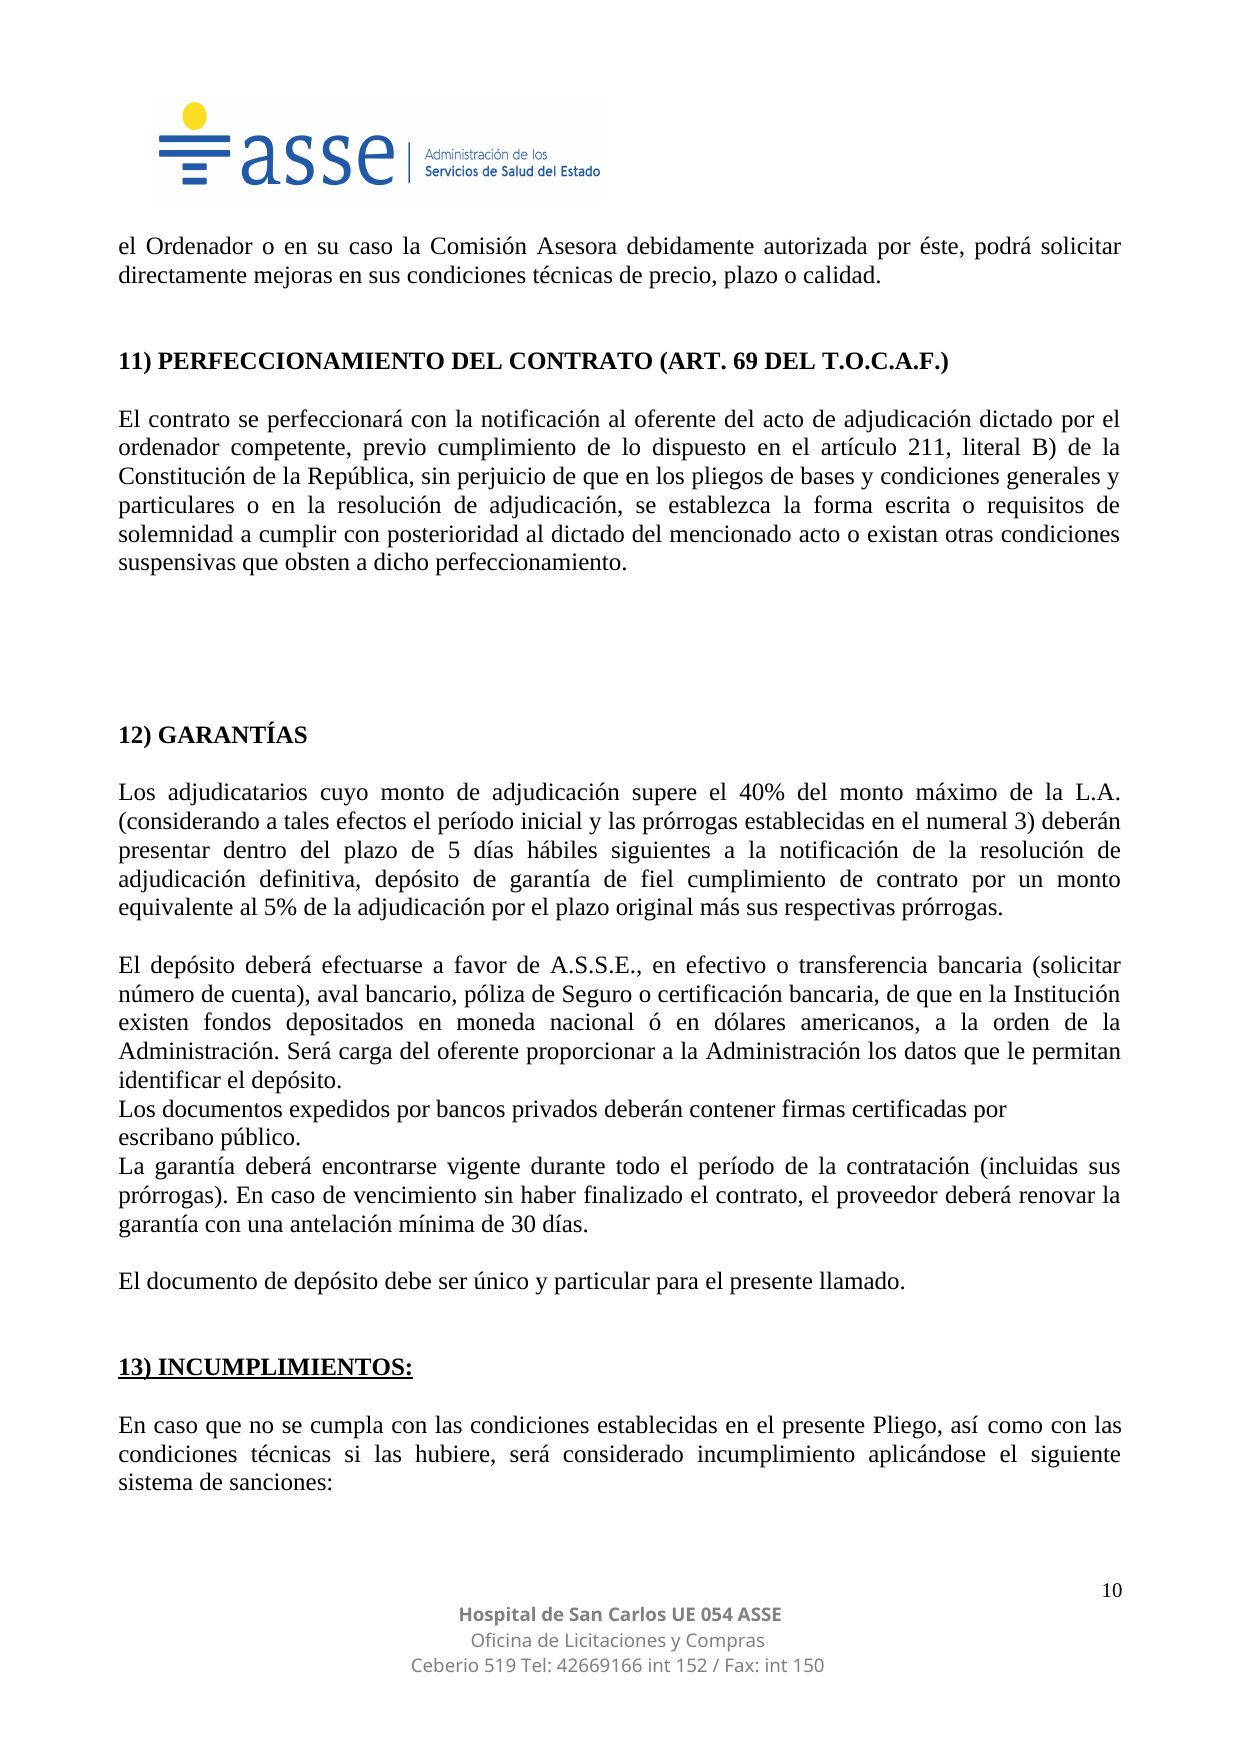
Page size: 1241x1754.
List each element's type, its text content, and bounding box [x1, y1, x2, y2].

text 13) INCUMPLIMIENTOS: [118, 1352, 1122, 1381]
text El depósito deberá efectuarse a favor de A.S.S.E., en efectivo o transferencia bancaria (solicitar número de cuenta), aval bancario, póliza de Seguro o certificación bancaria, de que en la Institución existen fondos depositados en moneda nacional ó en dólares americanos, a la orden de la Administración. Será carga del oferente proporcionar a la Administración los datos que le permitan identificar el depósito. [118, 950, 1122, 1094]
text En caso que no se cumpla con las condiciones establecidas en el presente Pliego, así como con las condiciones técnicas si las hubiere, será considerado incumplimiento aplicándose el siguiente sistema de sanciones: [118, 1410, 1122, 1496]
text Los documentos expedidos por bancos privados deberán contener firmas certificadas por [118, 1094, 1122, 1122]
text Los adjudicatarios cuyo monto de adjudicación supere el 40% del monto máximo de la L.A. (considerando a tales efectos el período inicial y las prórrogas establecidas en el numeral 3) deberán presentar dentro del plazo de 5 días hábiles siguientes a la notificación de la resolución de adjudicación definitiva, depósito de garantía de fiel cumplimiento de contrato por un monto equivalente al 5% de la adjudicación por el plazo original más sus respectivas prórrogas. [118, 777, 1122, 921]
text escribano público. [118, 1122, 1122, 1151]
text 12) GARANTÍAS [118, 720, 1122, 749]
text La garantía deberá encontrarse vigente durante todo el período de la contratación (incluidas sus prórrogas). En caso de vencimiento sin haber finalizado el contrato, el proveedor deberá renovar la garantía con una antelación mínima de 30 días. [118, 1151, 1122, 1237]
text 11) PERFECCIONAMIENTO DEL CONTRATO (ART. 69 DEL T.O.C.A.F.) [118, 346, 1122, 375]
text El contrato se perfeccionará con la notificación al oferente del acto de adjudicación dictado por el ordenador competente, previo cumplimiento de lo dispuesto en el artículo 211, literal B) de la Constitución de la República, sin perjuicio de que en los pliegos de bases y condiciones generales y particulares o en la resolución de adjudicación, se establezca la forma escrita o requisitos de solemnidad a cumplir con posterioridad al dictado del mencionado acto o existan otras condiciones suspensivas que obsten a dicho perfeccionamiento. [118, 404, 1122, 576]
text el Ordenador o en su caso la Comisión Asesora debidamente autorizada por éste, podrá solicitar directamente mejoras en sus condiciones técnicas de precio, plazo o calidad. [118, 231, 1122, 289]
text El documento de depósito debe ser único y particular para el presente llamado. [118, 1266, 1122, 1295]
